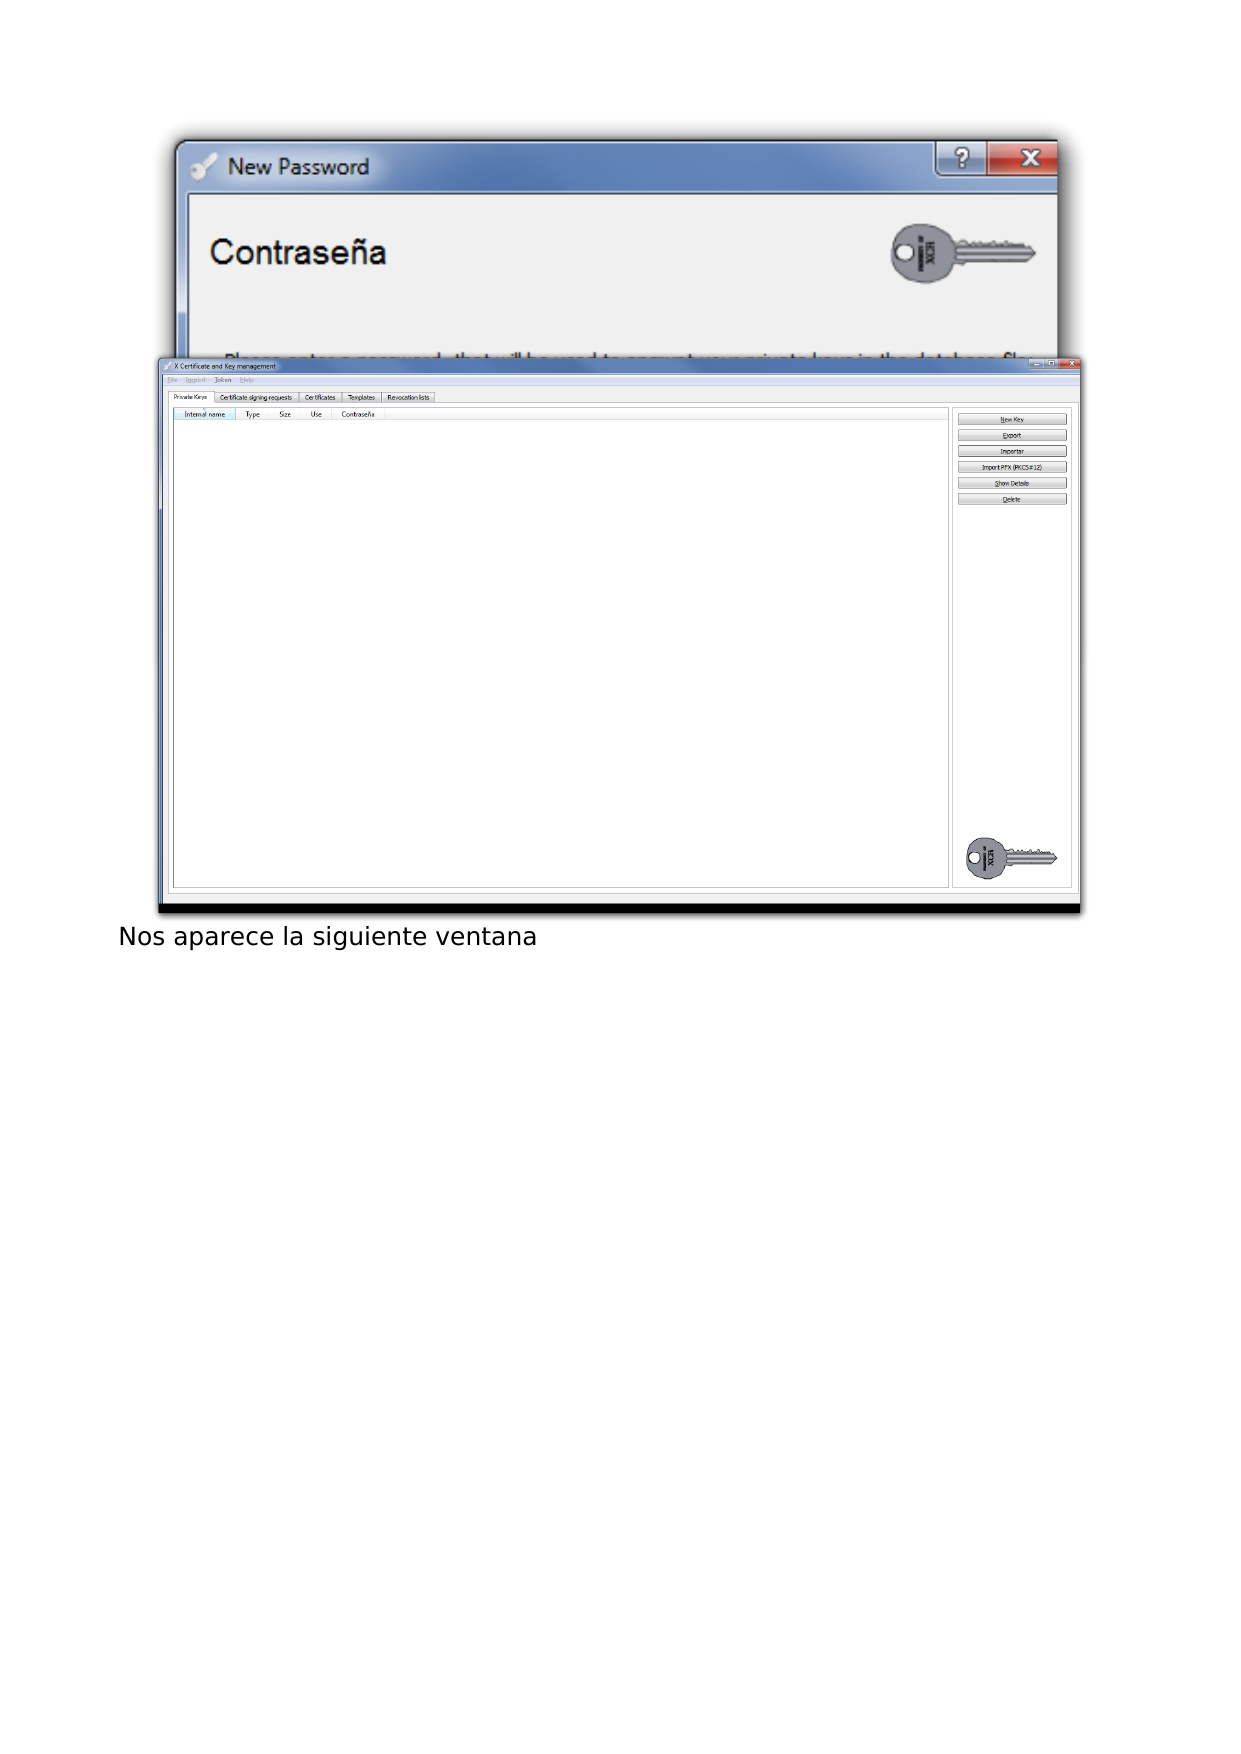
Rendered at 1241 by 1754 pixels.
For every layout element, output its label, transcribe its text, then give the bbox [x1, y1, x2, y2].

picture [151, 118, 1089, 923]
text Nos aparece la siguiente ventana [118, 351, 1122, 951]
